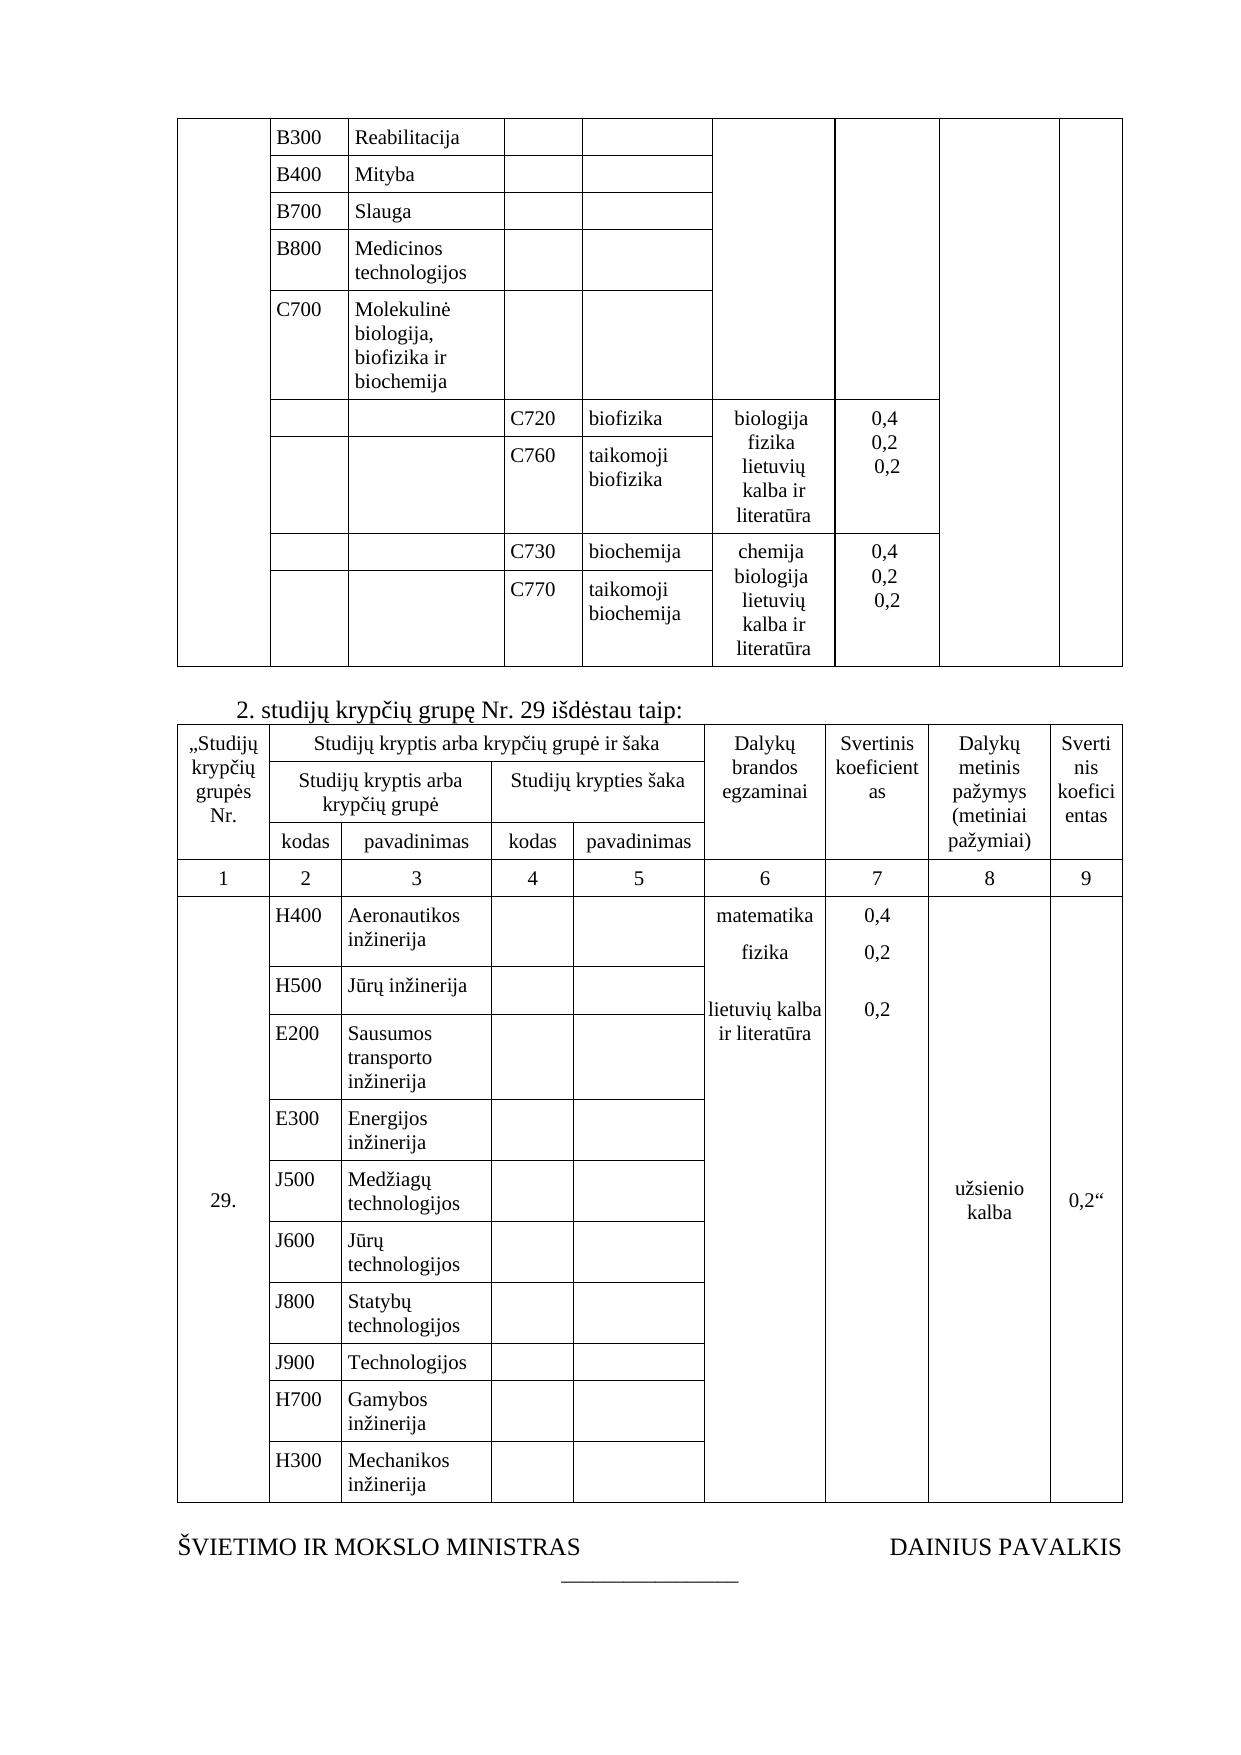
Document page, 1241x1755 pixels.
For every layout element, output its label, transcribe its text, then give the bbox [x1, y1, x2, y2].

table_cell [574, 1283, 704, 1343]
table_cell Aeronautikos inžinerija [342, 897, 491, 966]
table_cell kodas [492, 823, 573, 859]
table_cell J900 [270, 1344, 341, 1380]
table_cell B300 [271, 119, 348, 155]
table_cell J800 [270, 1283, 341, 1343]
table_cell [505, 291, 582, 399]
table_cell Jūrų inžinerija [342, 967, 491, 1014]
table_cell [492, 1222, 573, 1282]
table_cell 2 [270, 860, 341, 896]
table_cell B800 [271, 230, 348, 290]
table_cell Statybų technologijos [342, 1283, 491, 1343]
table_cell [574, 1100, 704, 1160]
table_cell 7 [826, 860, 928, 896]
table_cell Slauga [349, 193, 504, 229]
table_cell [574, 1344, 704, 1380]
table_header „Studijų krypčių grupės Nr. [178, 725, 269, 859]
table_cell C720 [505, 400, 582, 436]
table_cell [492, 897, 573, 966]
table_cell 6 [705, 860, 825, 896]
table_cell C700 [271, 291, 348, 399]
table_cell [574, 1015, 704, 1099]
table_cell [492, 1161, 573, 1221]
table_cell biofizika [583, 400, 712, 436]
table_cell 0,2“ [1051, 897, 1122, 1502]
table_cell Reabilitacija [349, 119, 504, 155]
table_cell [505, 156, 582, 192]
table_cell 8 [929, 860, 1050, 896]
table_cell Studijų kryptis arba krypčių grupė [270, 762, 491, 822]
table_cell Studijų krypties šaka [492, 762, 704, 822]
table_cell 0,2 [826, 933, 928, 990]
table_cell [349, 534, 504, 569]
table_cell [271, 400, 348, 436]
table_cell [574, 1222, 704, 1282]
table_cell [1060, 119, 1122, 666]
table_cell pavadinimas [342, 823, 491, 859]
table_cell 0,2 [826, 990, 928, 1502]
table_cell J500 [270, 1161, 341, 1221]
table_cell H300 [270, 1442, 341, 1502]
table_cell 9 [1051, 860, 1122, 896]
table_header Svertinis koeficientas [1051, 725, 1122, 859]
table_cell 4 [492, 860, 573, 896]
table_cell [271, 534, 348, 569]
table_cell [574, 897, 704, 966]
table_cell [349, 571, 504, 666]
table_header Dalykų brandos egzaminai [705, 725, 825, 859]
table_cell 5 [574, 860, 704, 896]
table_cell Jūrų technologijos [342, 1222, 491, 1282]
table_cell Mechanikos inžinerija [342, 1442, 491, 1502]
table_cell H500 [270, 967, 341, 1014]
table_cell biochemija [583, 534, 712, 569]
table_cell biologija fizika lietuvių kalba ir literatūra [713, 400, 834, 532]
table_cell [271, 437, 348, 532]
table_cell [583, 193, 712, 229]
table_cell H400 [270, 897, 341, 966]
table_cell [271, 571, 348, 666]
table_cell 1 [178, 860, 269, 896]
table_cell 0,4 0,2 0,2 [836, 400, 939, 532]
table_cell [836, 119, 939, 399]
text 2. studijų krypčių grupę Nr. 29 išdėstau taip: [177, 696, 1122, 724]
table_cell B700 [271, 193, 348, 229]
text _________________ [177, 1561, 1122, 1585]
table_cell [583, 119, 712, 155]
table_header Svertinis koeficientas [826, 725, 928, 859]
table_cell [574, 1442, 704, 1502]
table_cell [583, 291, 712, 399]
table_cell Medžiagų technologijos [342, 1161, 491, 1221]
table_cell Molekulinė biologija, biofizika ir biochemija [349, 291, 504, 399]
table_cell [574, 1161, 704, 1221]
table_cell [492, 1344, 573, 1380]
table_cell [178, 119, 270, 666]
table_cell 3 [342, 860, 491, 896]
table_cell [713, 119, 834, 399]
text Švietimo ir mokslo ministras Dainius Pavalkis [177, 1532, 1122, 1561]
table_cell užsienio kalba [929, 897, 1050, 1502]
table_header Studijų kryptis arba krypčių grupė ir šaka [270, 725, 704, 761]
table_cell [492, 1100, 573, 1160]
table_cell 0,4 0,2 0,2 [836, 534, 939, 666]
table_cell [583, 230, 712, 290]
table_cell Mityba [349, 156, 504, 192]
table_cell [583, 156, 712, 192]
table_cell [349, 437, 504, 532]
table_cell pavadinimas [574, 823, 704, 859]
table_cell [492, 1381, 573, 1441]
table_cell [492, 1015, 573, 1099]
table_cell [349, 400, 504, 436]
table_cell C730 [505, 534, 582, 569]
table_cell fizika [705, 933, 825, 990]
table_cell matematika [705, 897, 825, 933]
table_cell [574, 967, 704, 1014]
table_cell [492, 967, 573, 1014]
table_cell E300 [270, 1100, 341, 1160]
table_cell H700 [270, 1381, 341, 1441]
table_cell [940, 119, 1059, 666]
table_cell C770 [505, 571, 582, 666]
table_cell [574, 1381, 704, 1441]
table_header Dalykų metinis pažymys (metiniai pažymiai) [929, 725, 1050, 859]
table_cell kodas [270, 823, 341, 859]
table_cell Gamybos inžinerija [342, 1381, 491, 1441]
table_cell chemija biologija lietuvių kalba ir literatūra [713, 534, 834, 666]
table_cell taikomoji biochemija [583, 571, 712, 666]
table_cell 0,4 [826, 897, 928, 933]
table_cell E200 [270, 1015, 341, 1099]
table_cell Medicinos technologijos [349, 230, 504, 290]
table_cell Energijos inžinerija [342, 1100, 491, 1160]
table_cell [505, 119, 582, 155]
table_cell taikomoji biofizika [583, 437, 712, 532]
table_cell Technologijos [342, 1344, 491, 1380]
table_cell C760 [505, 437, 582, 532]
table_cell [505, 230, 582, 290]
table_cell lietuvių kalba ir literatūra [705, 990, 825, 1502]
table_cell [492, 1283, 573, 1343]
table_cell [505, 193, 582, 229]
table_cell B400 [271, 156, 348, 192]
table_cell [492, 1442, 573, 1502]
table_cell J600 [270, 1222, 341, 1282]
table_cell 29. [178, 897, 269, 1502]
table_cell Sausumos transporto inžinerija [342, 1015, 491, 1099]
